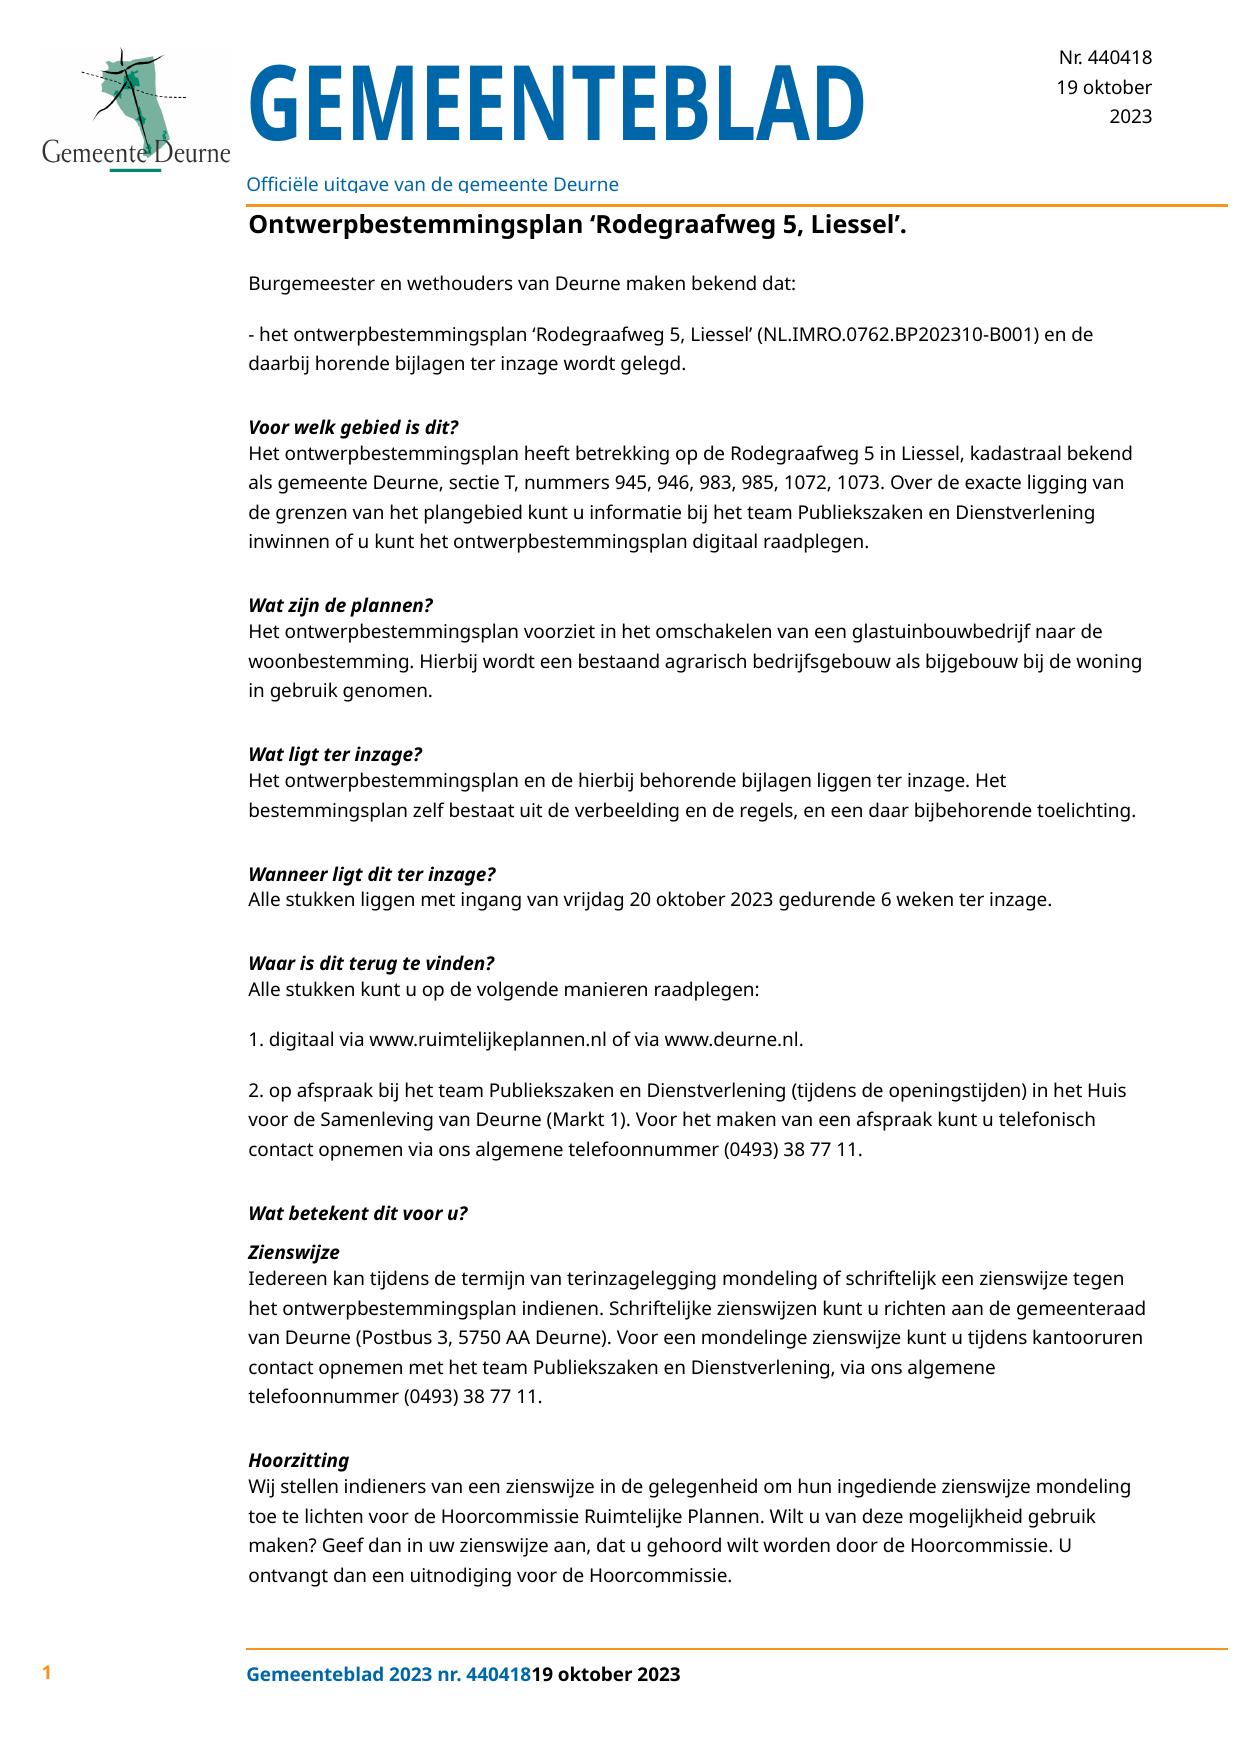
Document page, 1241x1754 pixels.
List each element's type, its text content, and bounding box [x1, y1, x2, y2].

text Ontwerpbestemmingsplan ‘Rodegraafweg 5, Liessel’. [248, 207, 1152, 241]
text Voor welk gebied is dit? [248, 414, 1152, 440]
text Waar is dit terug te vinden? [248, 951, 1152, 976]
text Zienswijze [248, 1239, 1152, 1265]
text Alle stukken liggen met ingang van vrijdag 20 oktober 2023 gedurende 6 weken ter inzage. [248, 887, 1152, 912]
text Het ontwerpbestemmingsplan voorziet in het omschakelen van een glastuinbouwbedrijf naar de woonbestemming. Hierbij wordt een bestaand agrarisch bedrijfsgebouw als bijgebouw bij de woning in gebruik genomen. [248, 618, 1152, 703]
picture [41, 47, 231, 172]
text Hoorzitting [248, 1447, 1152, 1473]
text Wij stellen indieners van een zienswijze in de gelegenheid om hun ingediende zienswijze mondeling toe te lichten voor de Hoorcommissie Ruimtelijke Plannen. Wilt u van deze mogelijkheid gebruik maken? Geef dan in uw zienswijze aan, dat u gehoord wilt worden door de Hoorcommissie. U ontvangt dan een uitnodiging voor de Hoorcommissie. [248, 1473, 1152, 1588]
text Wat zijn de plannen? [248, 593, 1152, 618]
text 2. op afspraak bij het team Publiekszaken en Dienstverlening (tijdens de openingstijden) in het Huis voor de Samenleving van Deurne (Markt 1). Voor het maken van een afspraak kunt u telefonisch contact opnemen via ons algemene telefoonnummer (0493) 38 77 11. [248, 1077, 1152, 1162]
text Wat ligt ter inzage? [248, 742, 1152, 767]
text Wat betekent dit voor u? [248, 1200, 1152, 1226]
text - het ontwerpbestemmingsplan ‘Rodegraafweg 5, Liessel’ (NL.IMRO.0762.BP202310-B001) en de daarbij horende bijlagen ter inzage wordt gelegd. [248, 321, 1152, 376]
text Het ontwerpbestemmingsplan en de hierbij behorende bijlagen liggen ter inzage. Het bestemmingsplan zelf bestaat uit de verbeelding en de regels, en een daar bijbehorende toelichting. [248, 767, 1152, 823]
text Het ontwerpbestemmingsplan heeft betrekking op de Rodegraafweg 5 in Liessel, kadastraal bekend als gemeente Deurne, sectie T, nummers 945, 946, 983, 985, 1072, 1073. Over de exacte ligging van de grenzen van het plangebied kunt u informatie bij het team Publiekszaken en Dienstverlening inwinnen of u kunt het ontwerpbestemmingsplan digitaal raadplegen. [248, 440, 1152, 554]
text Wanneer ligt dit ter inzage? [248, 861, 1152, 887]
text 1. digitaal via www.ruimtelijkeplannen.nl of via www.deurne.nl. [248, 1027, 1152, 1052]
text Iedereen kan tijdens de termijn van terinzagelegging mondeling of schriftelijk een zienswijze tegen het ontwerpbestemmingsplan indienen. Schriftelijke zienswijzen kunt u richten aan de gemeenteraad van Deurne (Postbus 3, 5750 AA Deurne). Voor een mondelinge zienswijze kunt u tijdens kantooruren contact opnemen met het team Publiekszaken en Dienstverlening, via ons algemene telefoonnummer (0493) 38 77 11. [248, 1265, 1152, 1409]
text Alle stukken kunt u op de volgende manieren raadplegen: [248, 976, 1152, 1002]
text Burgemeester en wethouders van Deurne maken bekend dat: [248, 270, 1152, 296]
